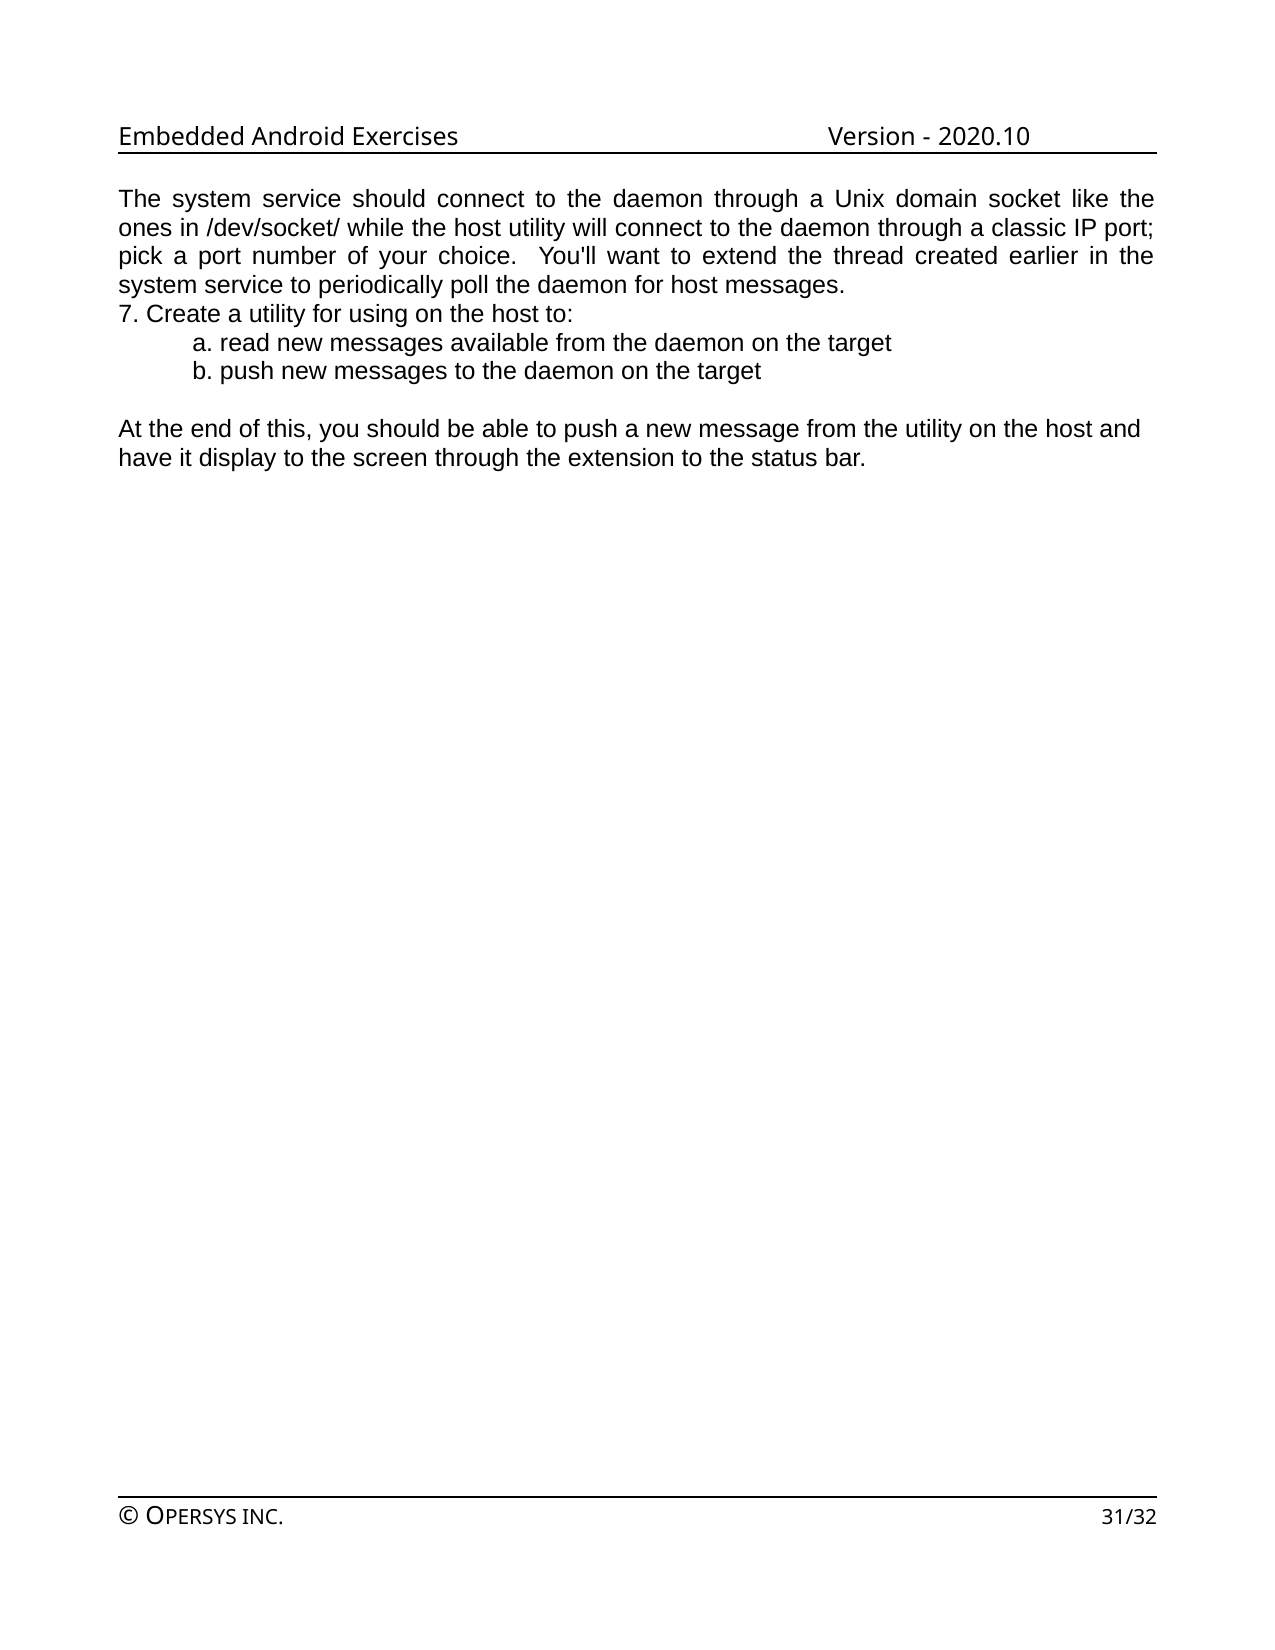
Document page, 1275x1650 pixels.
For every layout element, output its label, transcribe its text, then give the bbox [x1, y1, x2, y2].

text a. read new messages available from the daemon on the target [192, 327, 1157, 356]
text b. push new messages to the daemon on the target [192, 356, 1157, 385]
text 7. Create a utility for using on the host to: [118, 299, 1157, 327]
text At the end of this, you should be able to push a new message from the utility on the host and have it display to the screen through the extension to the status bar. [118, 414, 1157, 471]
text The system service should connect to the daemon through a Unix domain socket like the ones in /dev/socket/ while the host utility will connect to the daemon through a classic IP port; pick a port number of your choice. You'll want to extend the thread created earlier in the system service to periodically poll the daemon for host messages. [118, 184, 1157, 299]
